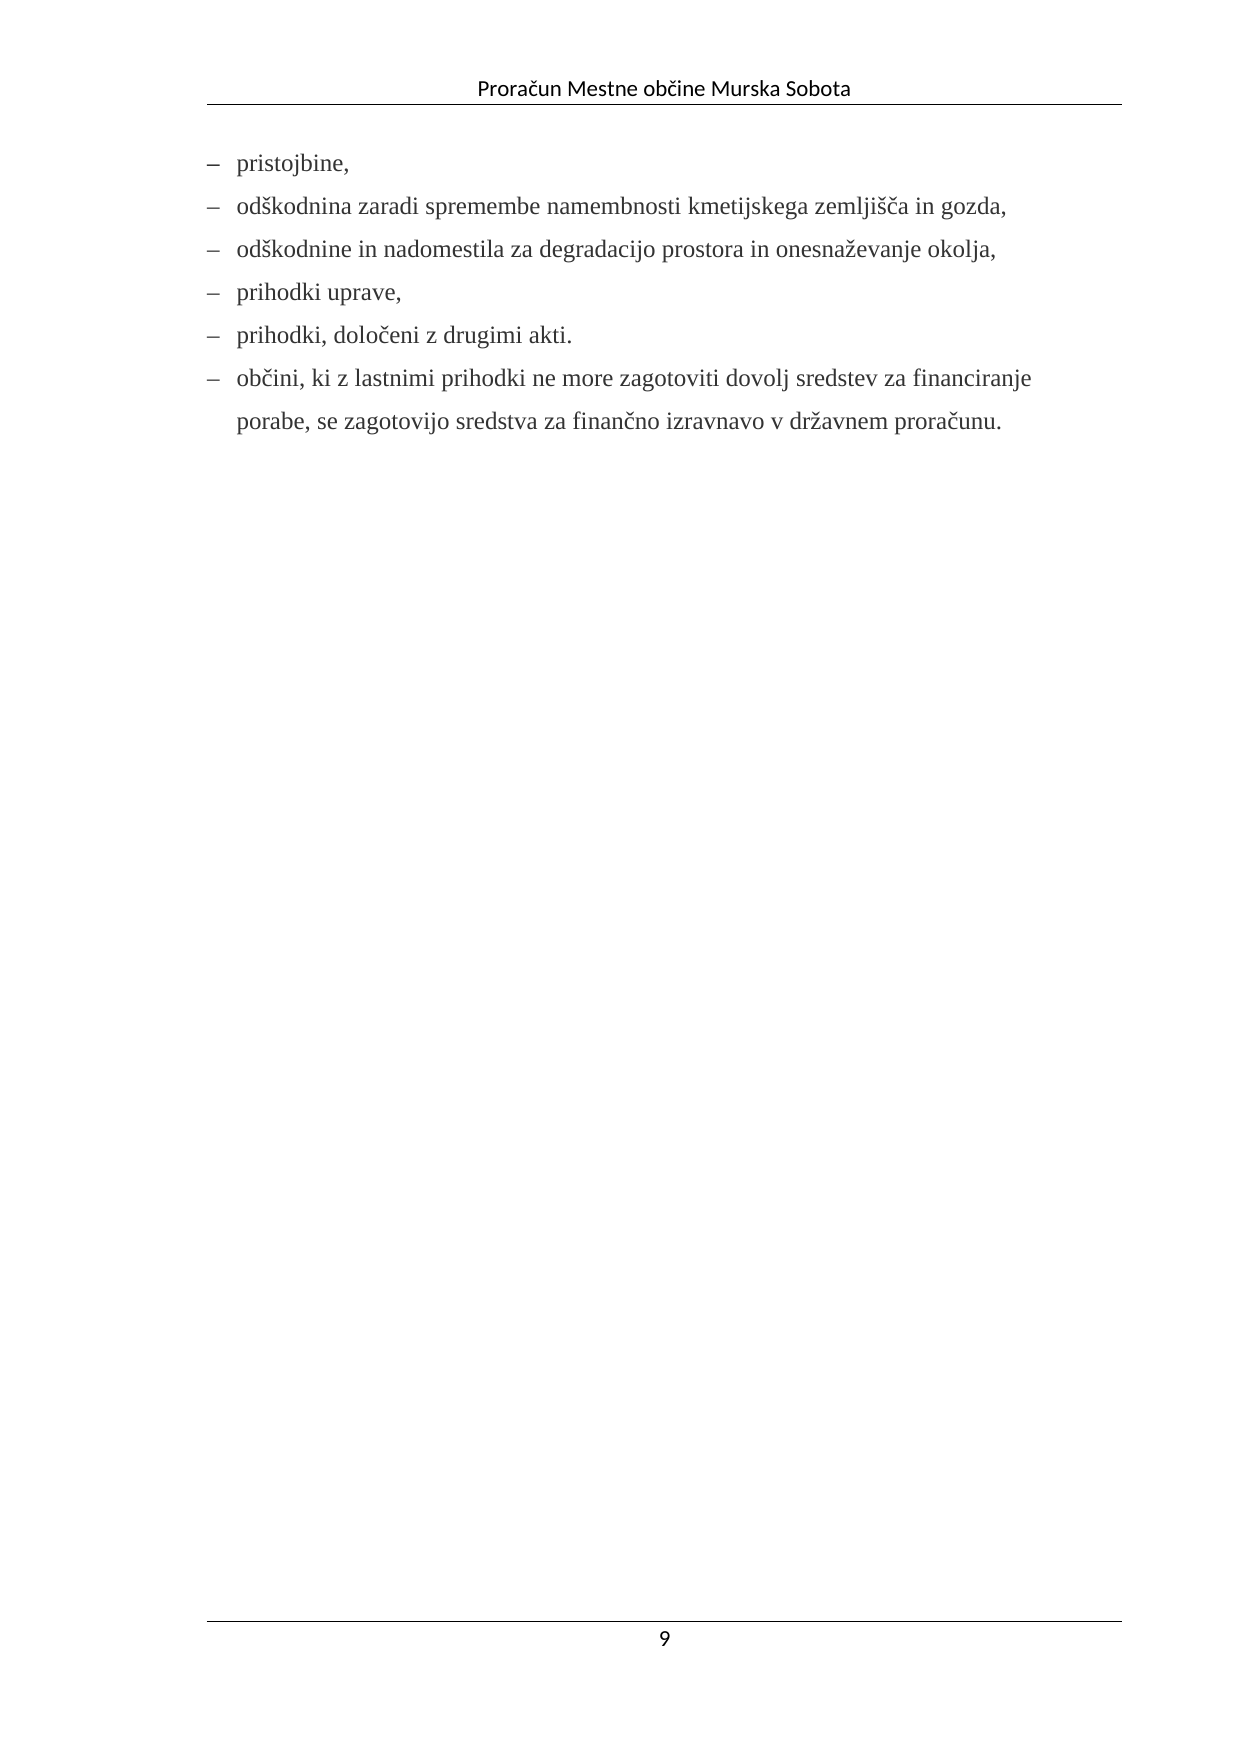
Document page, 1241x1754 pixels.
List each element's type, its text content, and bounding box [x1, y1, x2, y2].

list prihodki uprave, [207, 277, 1122, 306]
list prihodki, določeni z drugimi akti. [207, 320, 1122, 349]
text porabe, se zagotovijo sredstva za finančno izravnavo v državnem proračunu. [236, 406, 1122, 435]
list pristojbine, [207, 148, 1122, 176]
list odškodnine in nadomestila za degradacijo prostora in onesnaževanje okolja, [207, 234, 1122, 263]
list občini, ki z lastnimi prihodki ne more zagotoviti dovolj sredstev za financiranje [207, 363, 1122, 392]
list odškodnina zaradi spremembe namembnosti kmetijskega zemljišča in gozda, [207, 191, 1122, 219]
